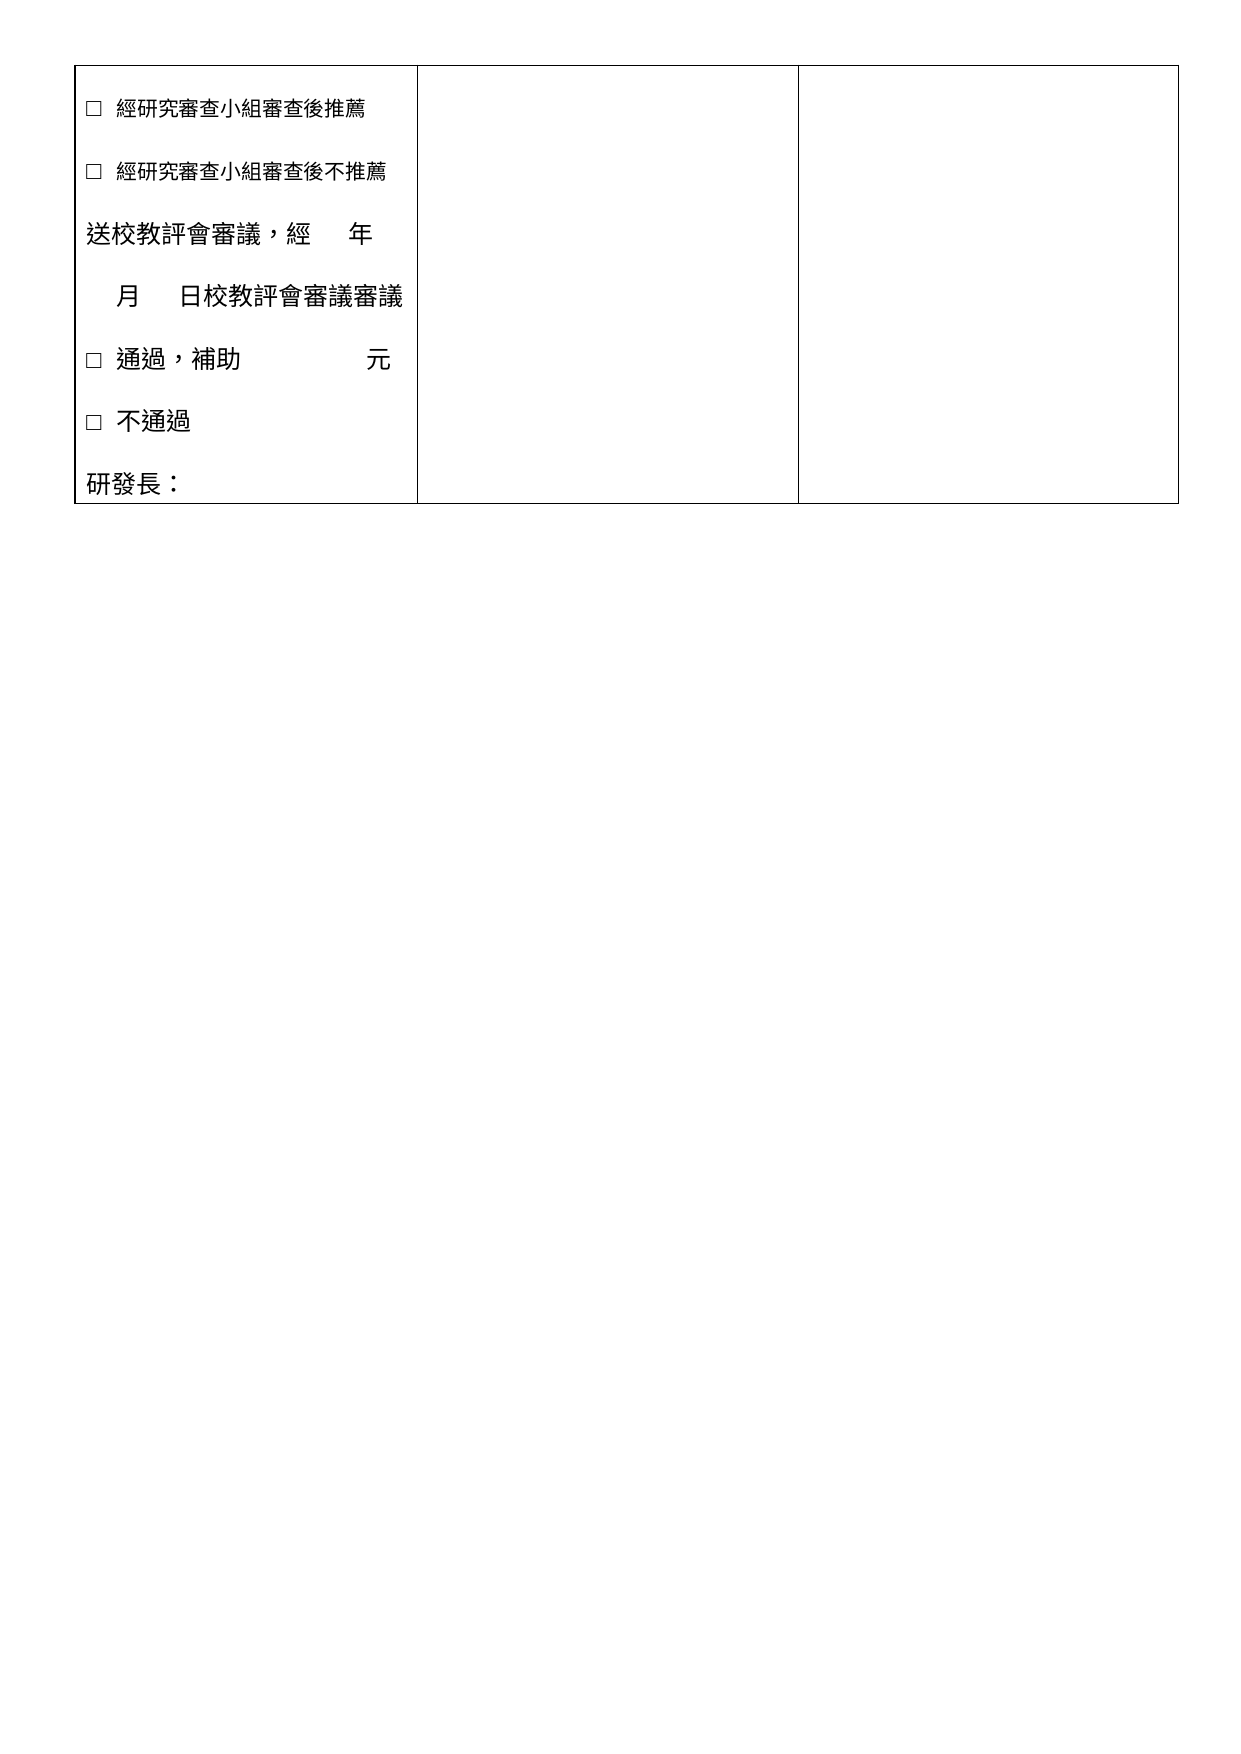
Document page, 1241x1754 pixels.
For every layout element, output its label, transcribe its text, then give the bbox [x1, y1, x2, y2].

table_cell [799, 66, 1178, 503]
table_cell [418, 66, 798, 503]
table_cell □ 經研究審查小組審查後推薦 □ 經研究審查小組審查後不推薦 送校教評會審議，經 年 月 日校教評會審議審議 □ 通過，補助 元 □ 不通過 研發長： [76, 66, 417, 503]
